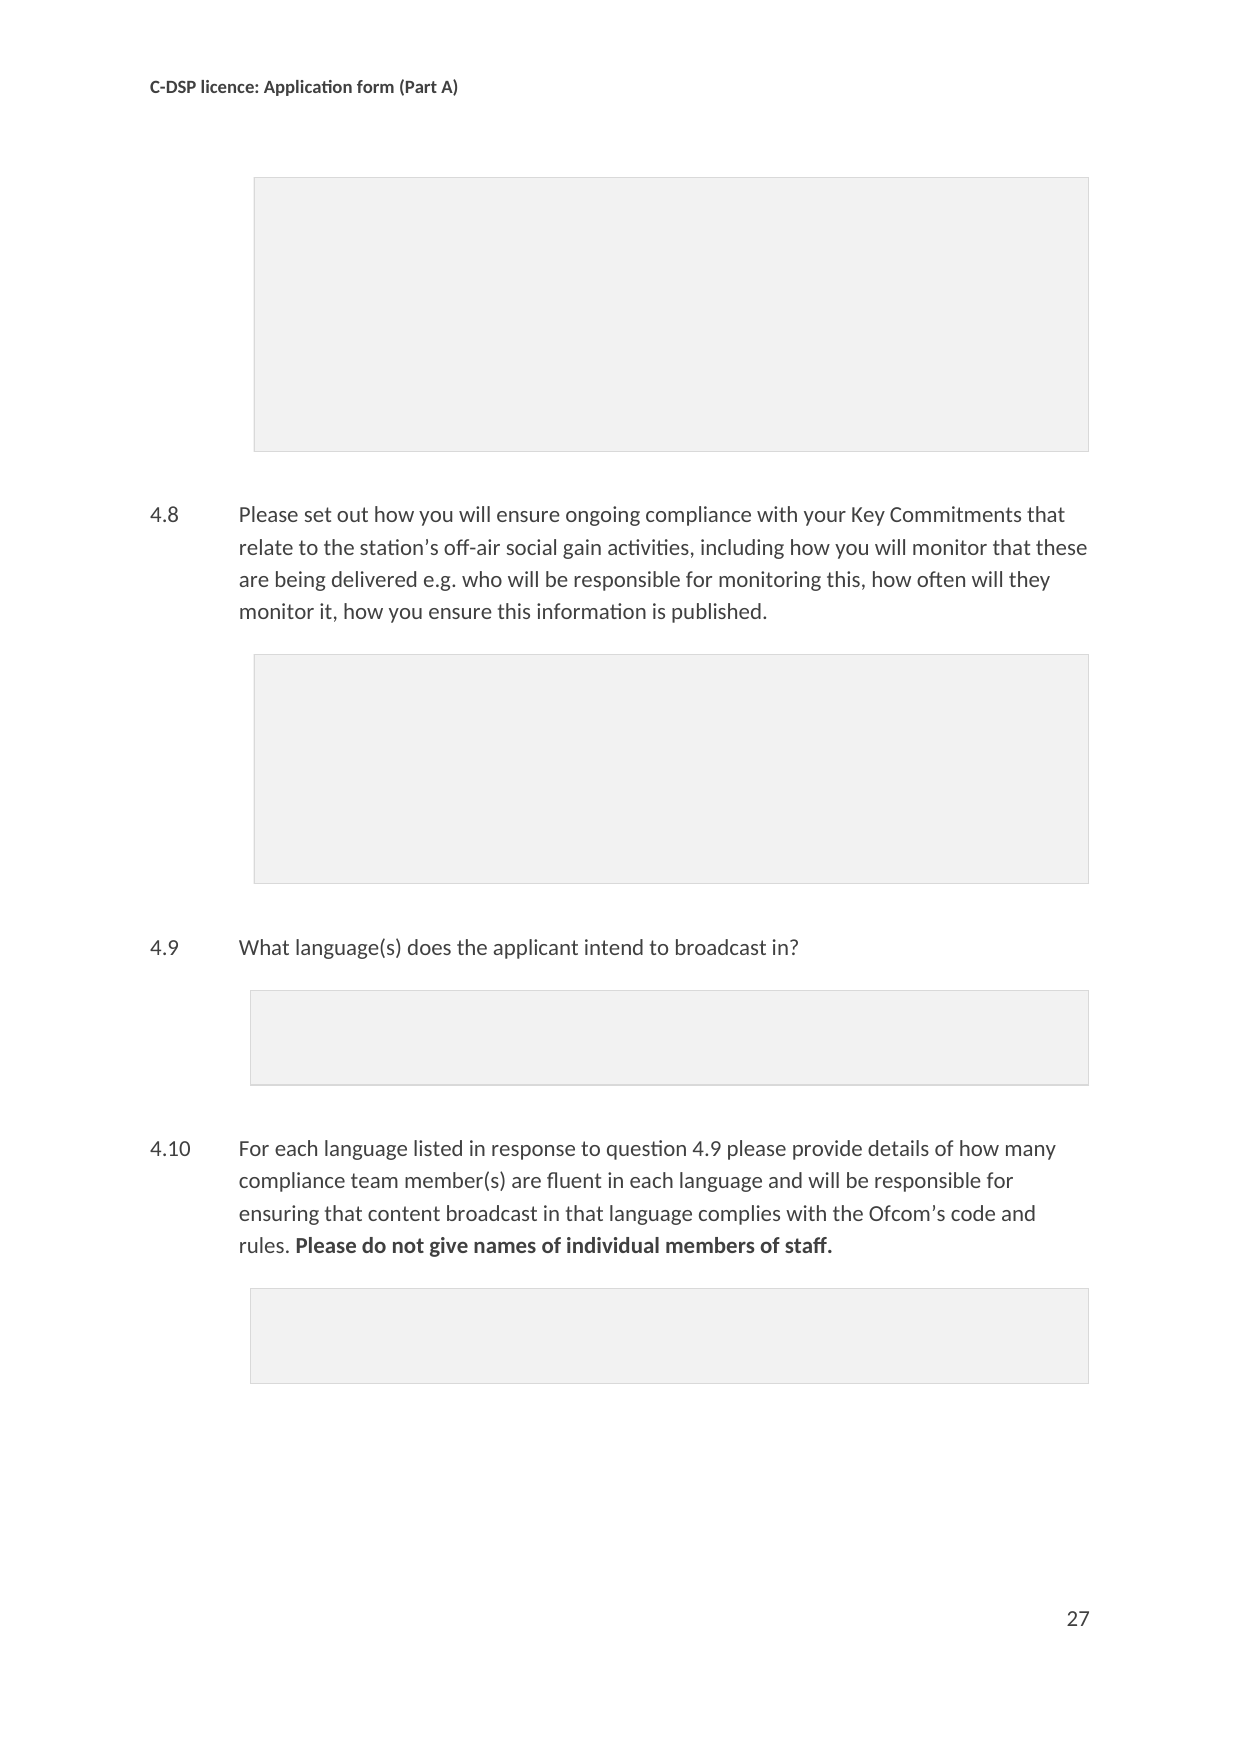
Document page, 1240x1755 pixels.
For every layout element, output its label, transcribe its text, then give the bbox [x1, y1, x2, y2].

list For each language listed in response to question 4.9 please provide details of how many compliance team member(s) are fluent in each language and will be responsible for ensuring that content broadcast in that language complies with the Ofcom’s code and rules. Please do not give names of individual members of staff. [150, 1134, 1089, 1259]
list Please set out how you will ensure ongoing compliance with your Key Commitments that relate to the station’s off-air social gain activities, including how you will monitor that these are being delivered e.g. who will be responsible for monitoring this, how often will they monitor it, how you ensure this information is published. [150, 500, 1089, 625]
list What language(s) does the applicant intend to broadcast in? [150, 933, 1089, 961]
